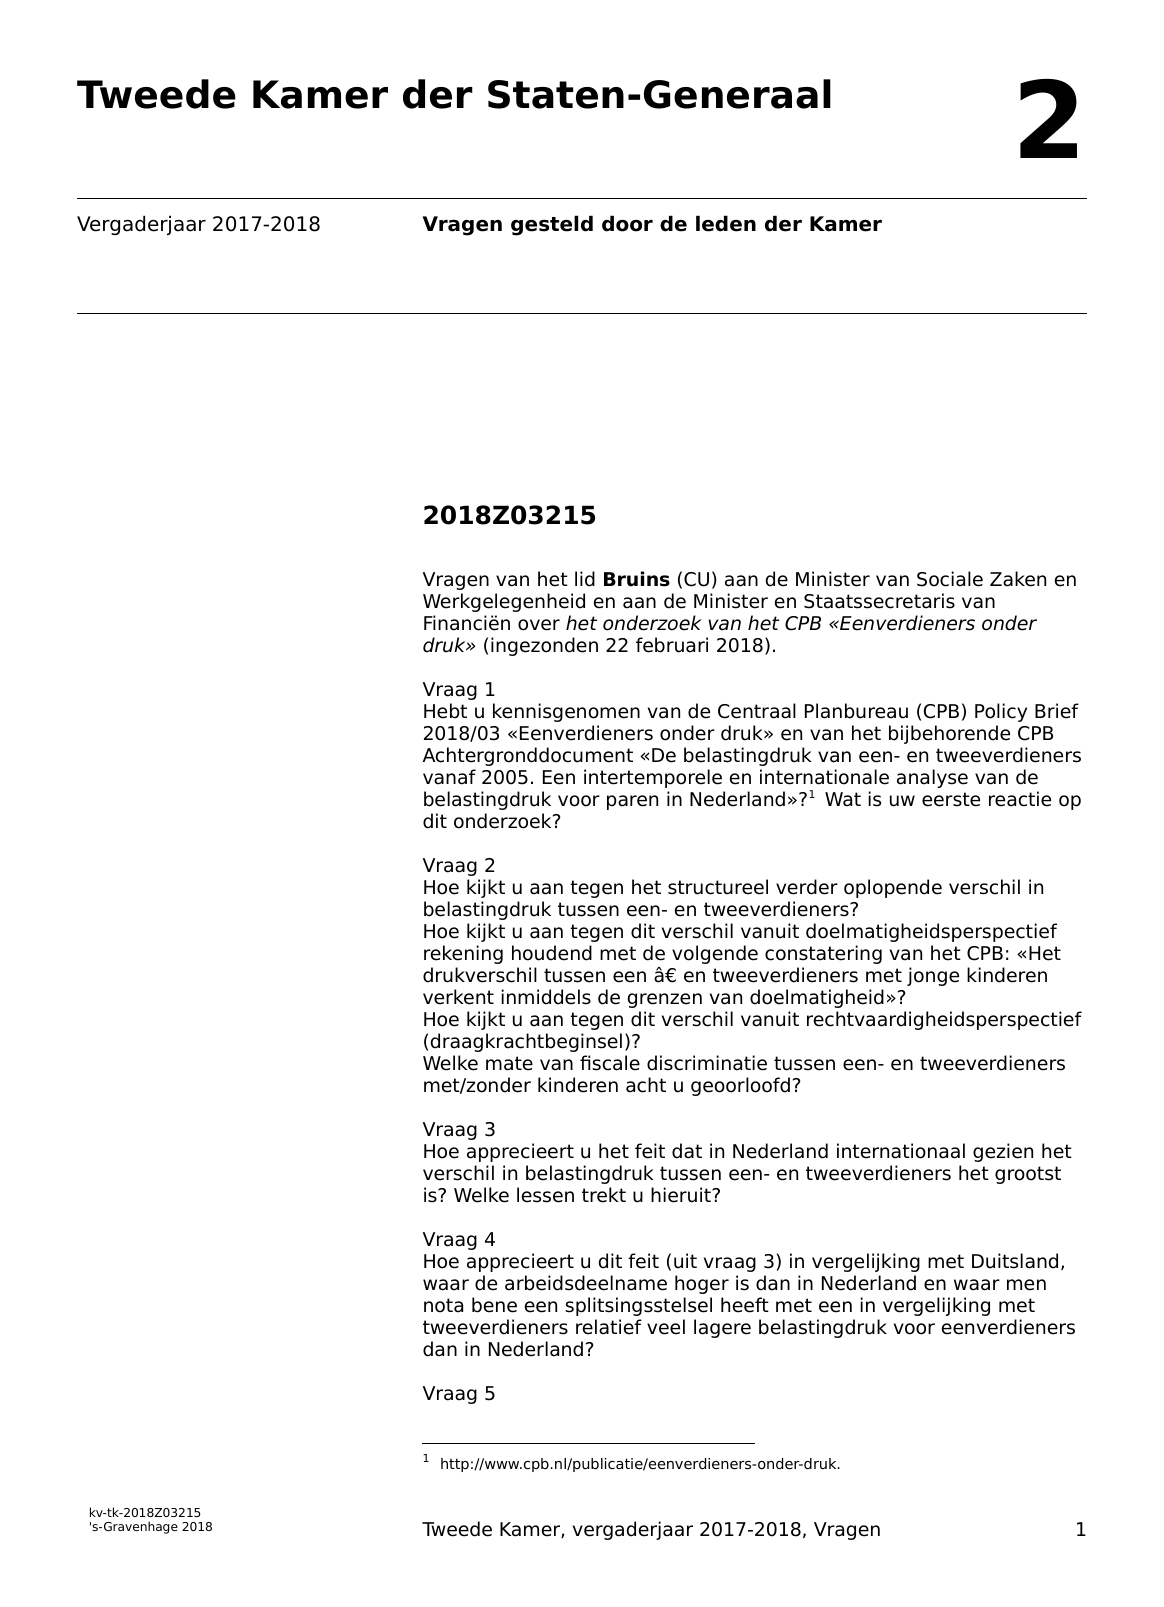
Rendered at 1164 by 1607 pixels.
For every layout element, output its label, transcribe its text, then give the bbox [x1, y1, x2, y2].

text Hoe kijkt u aan tegen het structureel verder oplopende verschil in belastingdruk tussen een- en tweeverdieners? [422, 877, 1087, 921]
text kv-tk-2018Z03215 [88, 1506, 323, 1520]
text Vragen van het lid Bruins (CU) aan de Minister van Sociale Zaken en Werkgelegenheid en aan de Minister en Staatssecretaris van Financiën over het onderzoek van het CPB «Eenverdieners onder druk» (ingezonden 22 februari 2018). [422, 569, 1087, 657]
text http://www.cpb.nl/publicatie/eenverdieners-onder-druk. [422, 1452, 1087, 1474]
text Welke mate van fiscale discriminatie tussen een- en tweeverdieners met/zonder kinderen acht u geoorloofd? [422, 1053, 1087, 1097]
text Vraag 2 [422, 855, 1087, 877]
text 2018Z03215 [422, 501, 1087, 531]
text Vraag 5 [422, 1383, 1087, 1405]
text Vraag 1 [422, 679, 1087, 701]
text Hebt u kennisgenomen van de Centraal Planbureau (CPB) Policy Brief 2018/03 «Eenverdieners onder druk» en van het bijbehorende CPB Achtergronddocument «De belastingdruk van een- en tweeverdieners vanaf 2005. Een intertemporele en internationale analyse van de belastingdruk voor paren in Nederland»? Wat is uw eerste reactie op dit onderzoek? [422, 701, 1087, 833]
text Hoe kijkt u aan tegen dit verschil vanuit rechtvaardigheidsperspectief (draagkrachtbeginsel)? [422, 1009, 1087, 1053]
table_cell Vragen gesteld door de leden der Kamer [422, 199, 1087, 313]
text Vraag 3 [422, 1119, 1087, 1141]
text 's-Gravenhage 2018 [88, 1520, 323, 1534]
text Hoe kijkt u aan tegen dit verschil vanuit doelmatigheidsperspectief rekening houdend met de volgende constatering van het CPB: «Het drukverschil tussen een â€ en tweeverdieners met jonge kinderen verkent inmiddels de grenzen van doelmatigheid»? [422, 921, 1087, 1009]
text Hoe apprecieert u dit feit (uit vraag 3) in vergelijking met Duitsland, waar de arbeidsdeelname hoger is dan in Nederland en waar men nota bene een splitsingsstelsel heeft met een in vergelijking met tweeverdieners relatief veel lagere belastingdruk voor eenverdieners dan in Nederland? [422, 1251, 1087, 1361]
text Hoe apprecieert u het feit dat in Nederland internationaal gezien het verschil in belastingdruk tussen een- en tweeverdieners het grootst is? Welke lessen trekt u hieruit? [422, 1141, 1087, 1207]
table_header 2 [886, 59, 1087, 198]
table_header Tweede Kamer der Staten-Generaal [77, 59, 886, 198]
table_cell Vergaderjaar 2017-2018 [77, 199, 422, 313]
text Vraag 4 [422, 1229, 1087, 1251]
